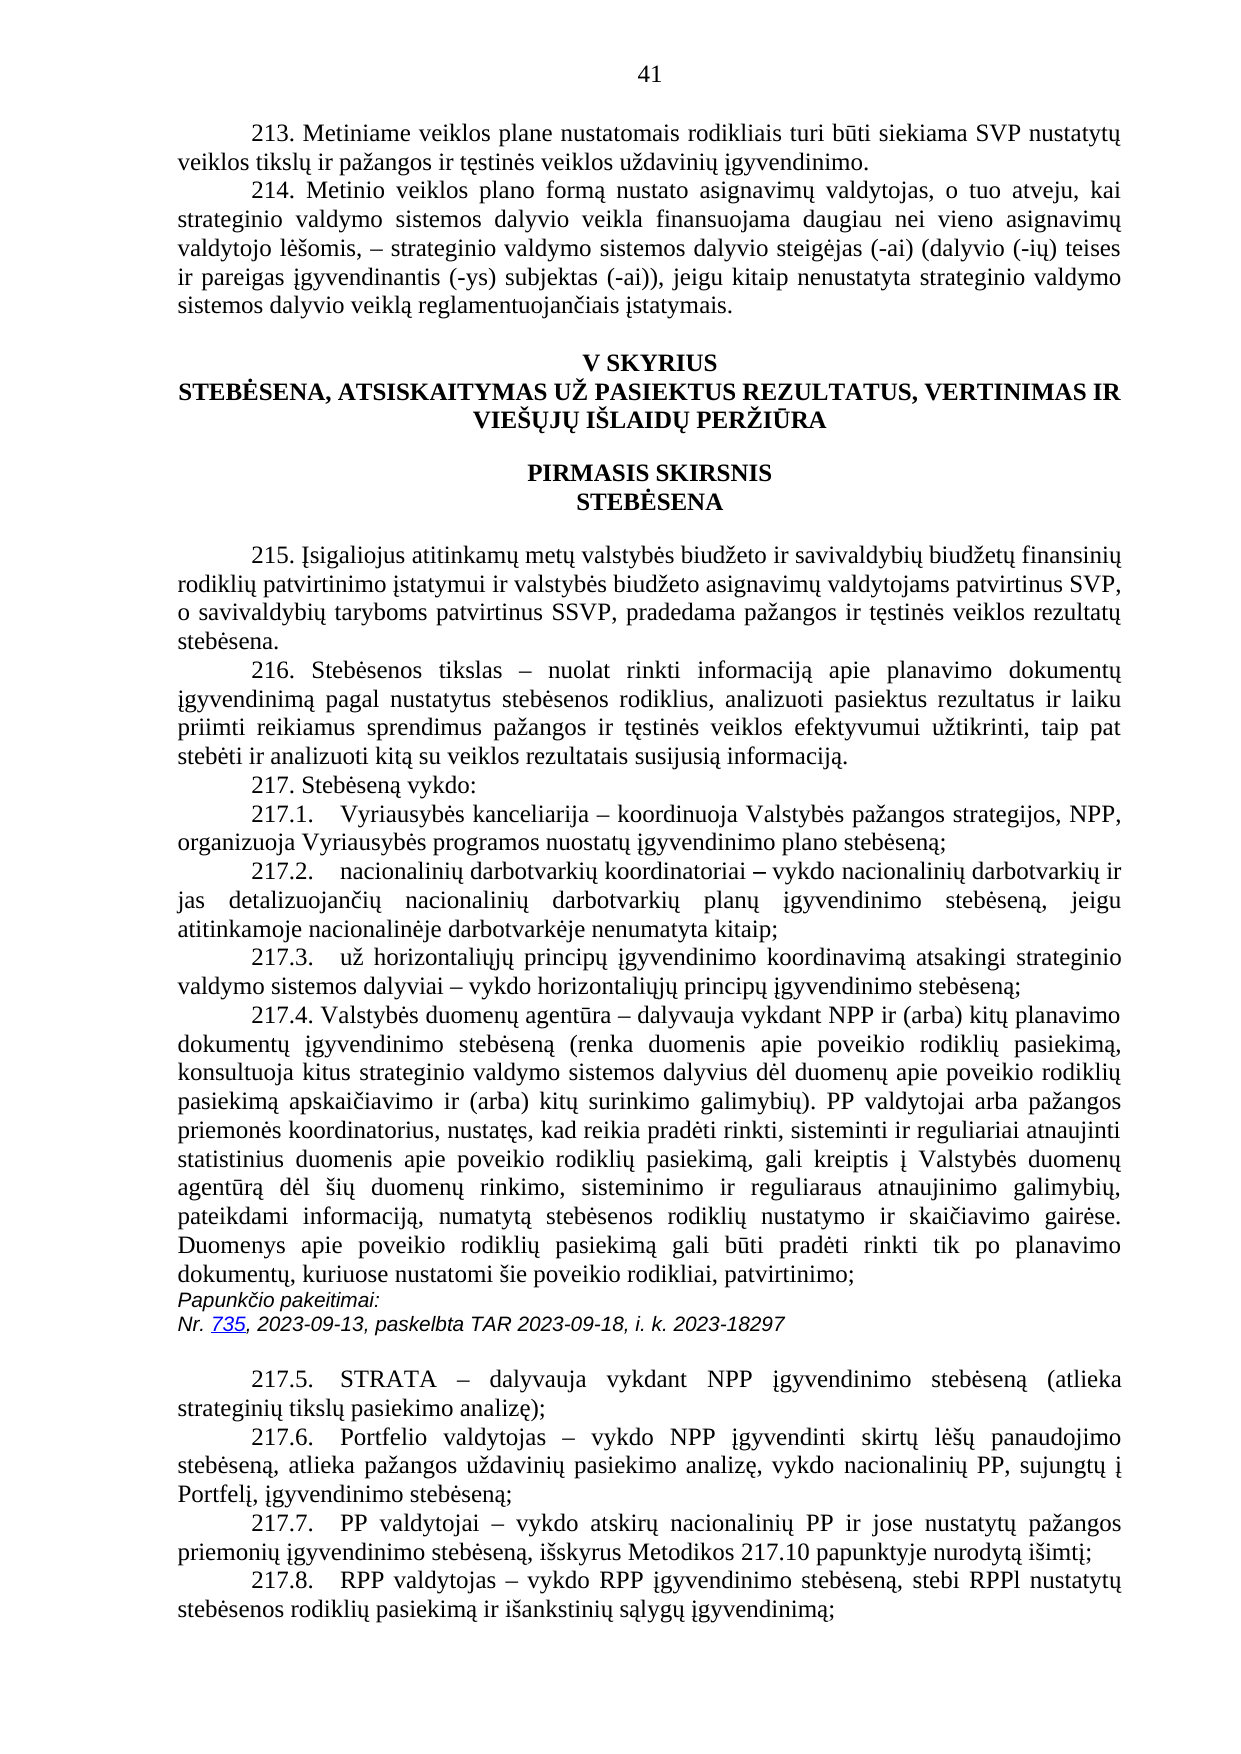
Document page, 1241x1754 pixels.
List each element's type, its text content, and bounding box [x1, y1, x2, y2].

text Papunkčio pakeitimai: [177, 1287, 1122, 1311]
text Nr. 735, 2023-09-13, paskelbta TAR 2023-09-18, i. k. 2023-18297 [177, 1311, 1122, 1335]
text 217.2. nacionalinių darbotvarkių koordinatoriai – vykdo nacionalinių darbotvarkių ir jas detalizuojančių nacionalinių darbotvarkių planų įgyvendinimo stebėseną, jeigu atitinkamoje nacionalinėje darbotvarkėje nenumatyta kitaip; [177, 856, 1122, 942]
text 213. Metiniame veiklos plane nustatomais rodikliais turi būti siekiama SVP nustatytų veiklos tikslų ir pažangos ir tęstinės veiklos uždavinių įgyvendinimo. [177, 118, 1122, 176]
text 217.1. Vyriausybės kanceliarija – koordinuoja Valstybės pažangos strategijos, NPP, organizuoja Vyriausybės programos nuostatų įgyvendinimo plano stebėseną; [177, 799, 1122, 856]
text STEBĖSENA, ATSISKAITYMAS UŽ PASIEKTUS REZULTATUS, VERTINIMAS IR VIEŠŲJŲ IŠLAIDŲ PERŽIŪRA [177, 377, 1122, 434]
text 214. Metinio veiklos plano formą nustato asignavimų valdytojas, o tuo atveju, kai strateginio valdymo sistemos dalyvio veikla finansuojama daugiau nei vieno asignavimų valdytojo lėšomis, – strateginio valdymo sistemos dalyvio steigėjas (-ai) (dalyvio (-ių) teises ir pareigas įgyvendinantis (-ys) subjektas (-ai)), jeigu kitaip nenustatyta strateginio valdymo sistemos dalyvio veiklą reglamentuojančiais įstatymais. [177, 176, 1122, 319]
text STEBĖSENA [177, 487, 1122, 516]
text 217.5. STRATA – dalyvauja vykdant NPP įgyvendinimo stebėseną (atlieka strateginių tikslų pasiekimo analizę); [177, 1364, 1122, 1422]
text 217.4. Valstybės duomenų agentūra – dalyvauja vykdant NPP ir (arba) kitų planavimo dokumentų įgyvendinimo stebėseną (renka duomenis apie poveikio rodiklių pasiekimą, konsultuoja kitus strateginio valdymo sistemos dalyvius dėl duomenų apie poveikio rodiklių pasiekimą apskaičiavimo ir (arba) kitų surinkimo galimybių). PP valdytojai arba pažangos priemonės koordinatorius, nustatęs, kad reikia pradėti rinkti, sisteminti ir reguliariai atnaujinti statistinius duomenis apie poveikio rodiklių pasiekimą, gali kreiptis į Valstybės duomenų agentūrą dėl šių duomenų rinkimo, sisteminimo ir reguliaraus atnaujinimo galimybių, pateikdami informaciją, numatytą stebėsenos rodiklių nustatymo ir skaičiavimo gairėse. Duomenys apie poveikio rodiklių pasiekimą gali būti pradėti rinkti tik po planavimo dokumentų, kuriuose nustatomi šie poveikio rodikliai, patvirtinimo; [177, 1000, 1122, 1287]
text 217.6. Portfelio valdytojas – vykdo NPP įgyvendinti skirtų lėšų panaudojimo stebėseną, atlieka pažangos uždavinių pasiekimo analizę, vykdo nacionalinių PP, sujungtų į Portfelį, įgyvendinimo stebėseną; [177, 1422, 1122, 1508]
text 216. Stebėsenos tikslas – nuolat rinkti informaciją apie planavimo dokumentų įgyvendinimą pagal nustatytus stebėsenos rodiklius, analizuoti pasiektus rezultatus ir laiku priimti reikiamus sprendimus pažangos ir tęstinės veiklos efektyvumui užtikrinti, taip pat stebėti ir analizuoti kitą su veiklos rezultatais susijusią informaciją. [177, 655, 1122, 770]
text V SKYRIUS [177, 348, 1122, 377]
text 217. Stebėseną vykdo: [177, 770, 1122, 799]
text 217.8. RPP valdytojas – vykdo RPP įgyvendinimo stebėseną, stebi RPPl nustatytų stebėsenos rodiklių pasiekimą ir išankstinių sąlygų įgyvendinimą; [177, 1565, 1122, 1623]
text PIRMASIS SKIRSNIS [177, 458, 1122, 487]
text 217.3. už horizontaliųjų principų įgyvendinimo koordinavimą atsakingi strateginio valdymo sistemos dalyviai – vykdo horizontaliųjų principų įgyvendinimo stebėseną; [177, 942, 1122, 1000]
text 215. Įsigaliojus atitinkamų metų valstybės biudžeto ir savivaldybių biudžetų finansinių rodiklių patvirtinimo įstatymui ir valstybės biudžeto asignavimų valdytojams patvirtinus SVP, o savivaldybių taryboms patvirtinus SSVP, pradedama pažangos ir tęstinės veiklos rezultatų stebėsena. [177, 540, 1122, 655]
text 217.7. PP valdytojai – vykdo atskirų nacionalinių PP ir jose nustatytų pažangos priemonių įgyvendinimo stebėseną, išskyrus Metodikos 217.10 papunktyje nurodytą išimtį; [177, 1508, 1122, 1565]
